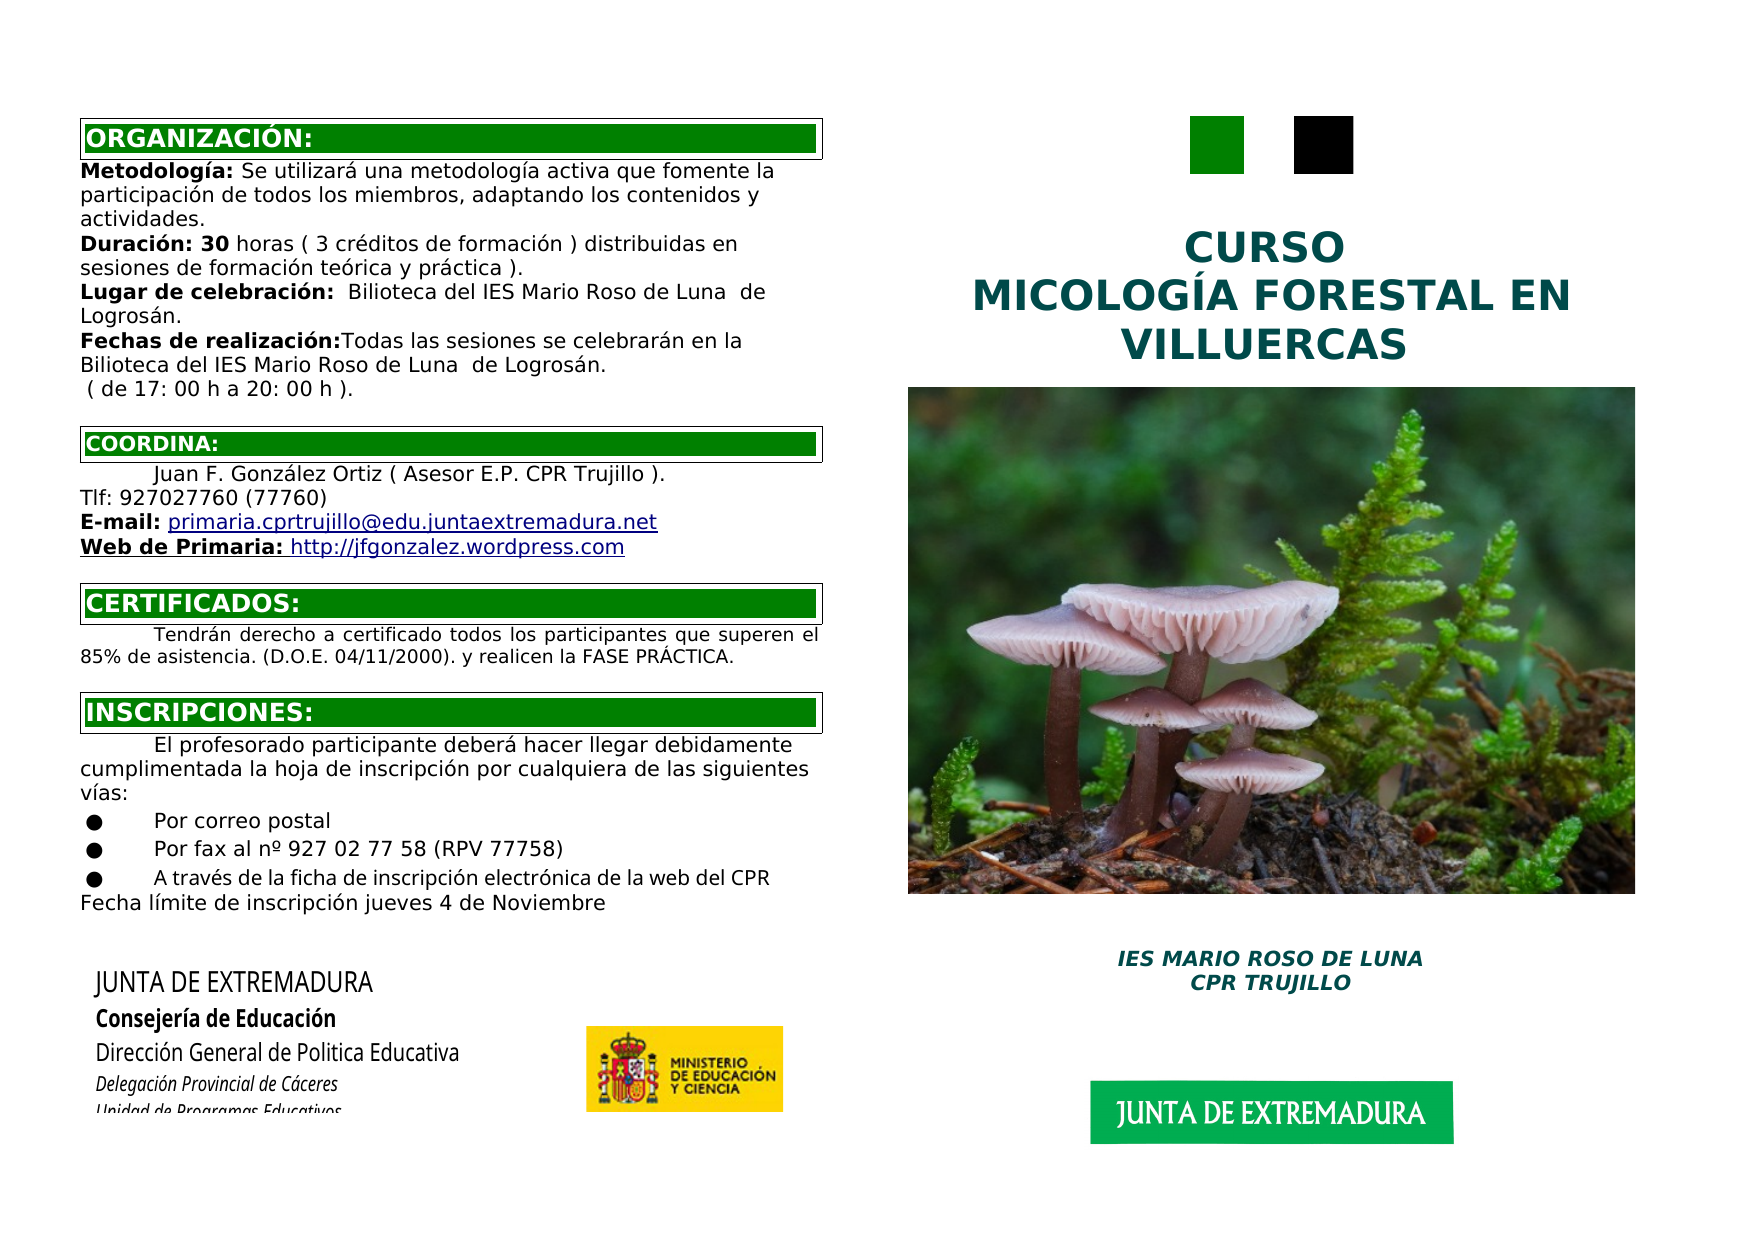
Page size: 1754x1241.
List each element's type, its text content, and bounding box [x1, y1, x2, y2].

text ( de 17: 00 h a 20: 00 h ). [80, 377, 820, 402]
table_header CERTIFICADOS: [81, 584, 822, 624]
text Juan F. González Ortiz ( Asesor E.P. CPR Trujillo ). [80, 463, 820, 486]
text JUNTA DE EXTREMADURA [95, 961, 492, 1001]
table_header ORGANIZACIÓN: [81, 119, 822, 159]
table_header INSCRIPCIONES: [81, 693, 822, 733]
text Fecha límite de inscripción jueves 4 de Noviembre [80, 891, 820, 915]
picture [1190, 116, 1354, 174]
picture [908, 387, 1636, 894]
text Lugar de celebración: Bilioteca del IES Mario Roso de Luna de Logrosán. [80, 280, 820, 329]
text Web de Primaria: http://jfgonzalez.wordpress.com [80, 535, 820, 559]
table_header COORDINA: [81, 427, 822, 462]
text Tendrán derecho a certificado todos los participantes que superen el 85% de asistencia. (D.O.E. 04/11/2000). y realicen la FASE PRÁCTICA. [80, 625, 820, 668]
text Metodología: Se utilizará una metodología activa que fomente la participación de todos los miembros, adaptando los contenidos y actividades. [80, 160, 820, 232]
text CPR TRUJILLO [907, 971, 1636, 996]
text Delegación Provincial de Cáceres [95, 1069, 492, 1097]
text Fechas de realización:Todas las sesiones se celebrarán en la Bilioteca del IES Mario Roso de Luna de Logrosán. [80, 329, 820, 377]
text El profesorado participante deberá hacer llegar debidamente cumplimentada la hoja de inscripción por cualquiera de las siguientes vías: [80, 734, 820, 806]
text Consejería de Educación [95, 1001, 492, 1034]
text CURSO [907, 223, 1636, 272]
text E-mail: primaria.cprtrujillo@edu.juntaextremadura.net [80, 510, 820, 535]
text ● Por fax al nº 927 02 77 58 (RPV 77758) [80, 834, 820, 863]
text Dirección General de Politica Educativa [95, 1034, 492, 1069]
text ● A través de la ficha de inscripción electrónica de la web del CPR [80, 863, 820, 891]
text Tlf: 927027760 (77760) [80, 486, 820, 510]
picture [1084, 1076, 1459, 1150]
text Duración: 30 horas ( 3 créditos de formación ) distribuidas en sesiones de formación teórica y práctica ). [80, 232, 820, 280]
text MICOLOGÍA FORESTAL EN VILLUERCAS [907, 272, 1636, 369]
text IES MARIO ROSO DE LUNA [907, 947, 1636, 971]
text ● Por correo postal [80, 806, 820, 834]
text Unidad de Programas Educativos [95, 1097, 492, 1112]
picture [586, 1026, 784, 1112]
